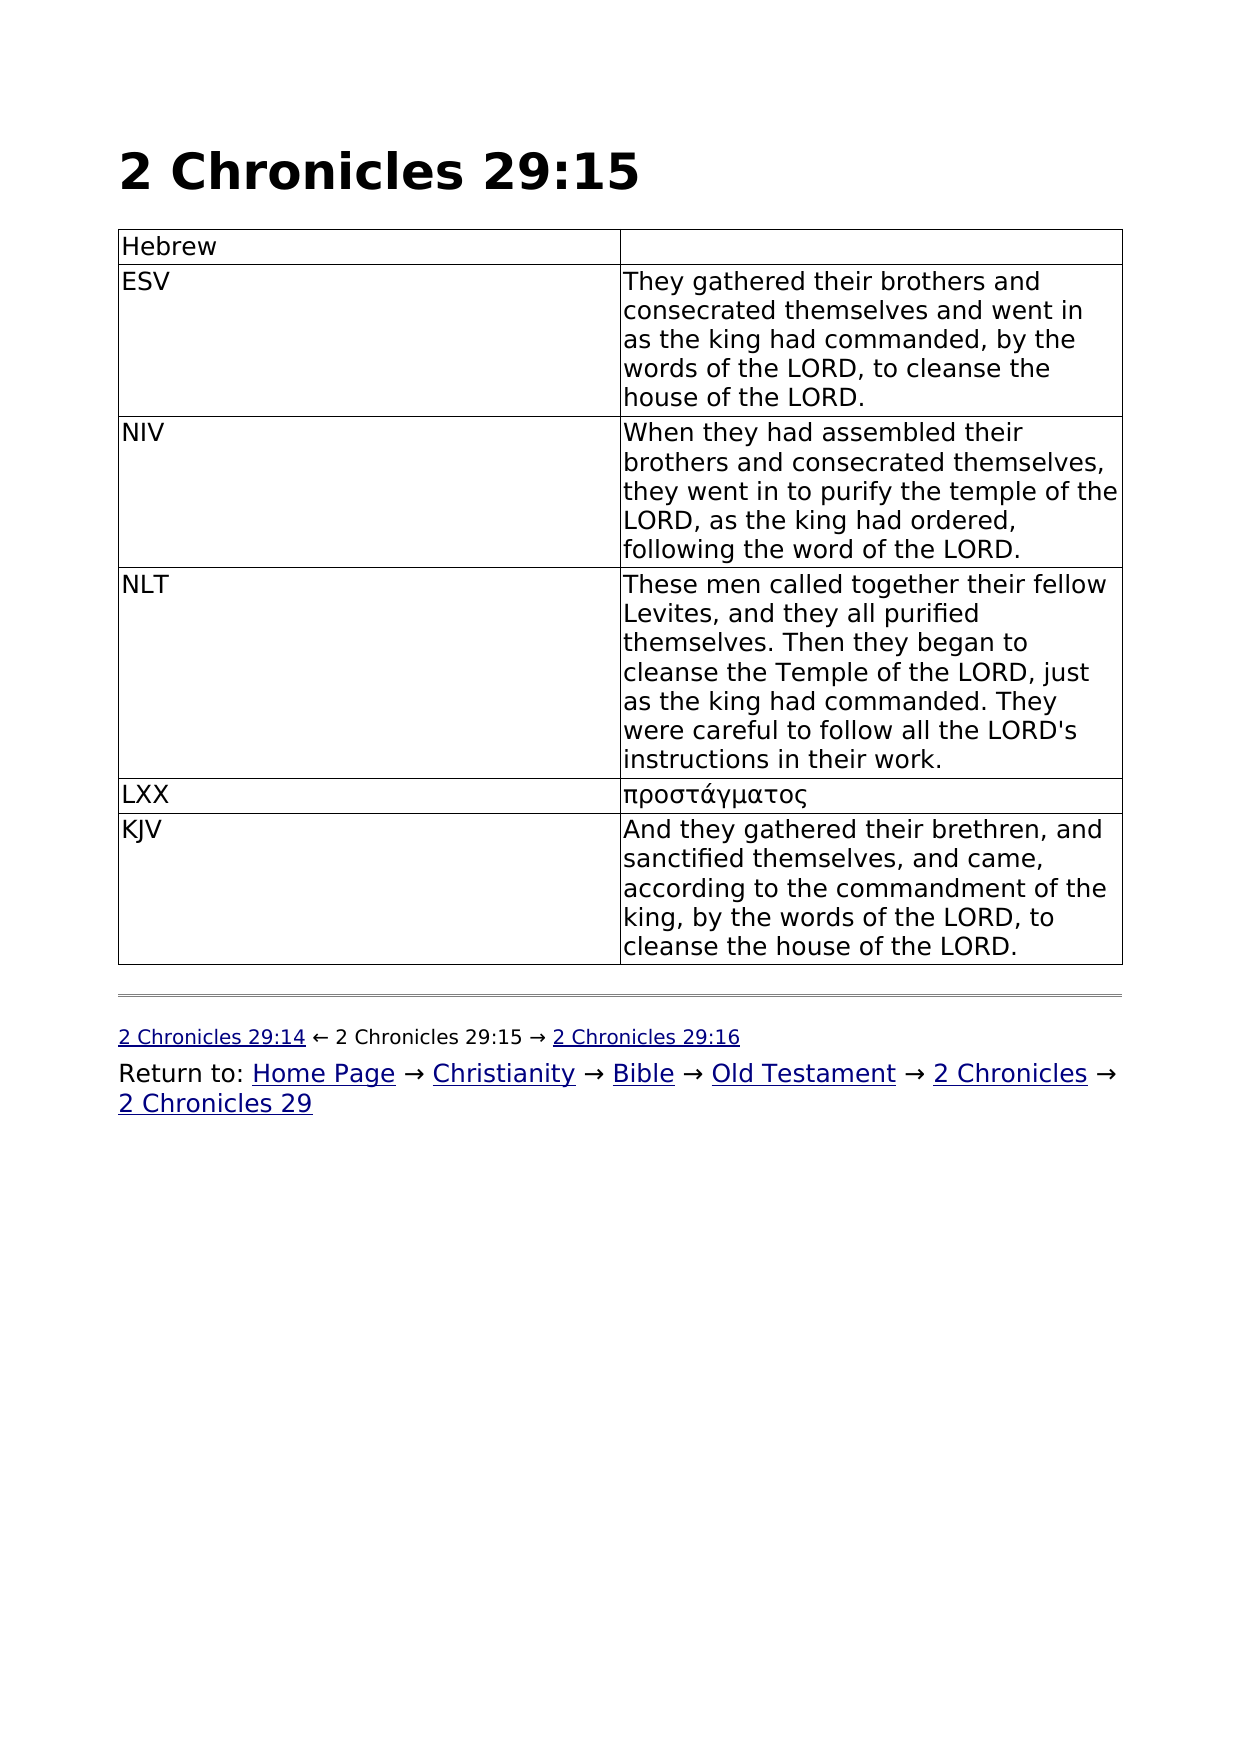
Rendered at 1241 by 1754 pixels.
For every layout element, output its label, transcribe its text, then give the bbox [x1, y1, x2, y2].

table_cell And they gathered their brethren, and sanctified themselves, and came, according to the commandment of the king, by the words of the LORD, to cleanse the house of the LORD. [621, 814, 1122, 964]
table_cell They gathered their brothers and consecrated themselves and went in as the king had commanded, by the words of the LORD, to cleanse the house of the LORD. [621, 265, 1122, 416]
table_cell NLT [119, 568, 620, 777]
subtitle 2 Chronicles 29:15 [118, 143, 1122, 201]
text 2 Chronicles 29:14 ← 2 Chronicles 29:15 → 2 Chronicles 29:16 [118, 1026, 1122, 1059]
table_header Hebrew [119, 230, 620, 264]
table_header [621, 230, 1122, 264]
table_cell LXX [119, 779, 620, 812]
table_cell ESV [119, 265, 620, 416]
table_cell προστάγματος [621, 779, 1122, 812]
table_cell These men called together their fellow Levites, and they all purified themselves. Then they began to cleanse the Temple of the LORD, just as the king had commanded. They were careful to follow all the LORD's instructions in their work. [621, 568, 1122, 777]
table_cell KJV [119, 814, 620, 964]
table_cell When they had assembled their brothers and consecrated themselves, they went in to purify the temple of the LORD, as the king had ordered, following the word of the LORD. [621, 417, 1122, 567]
table_cell NIV [119, 417, 620, 567]
text Return to: Home Page → Christianity → Bible → Old Testament → 2 Chronicles → 2 Chronicles 29 [118, 1059, 1122, 1118]
